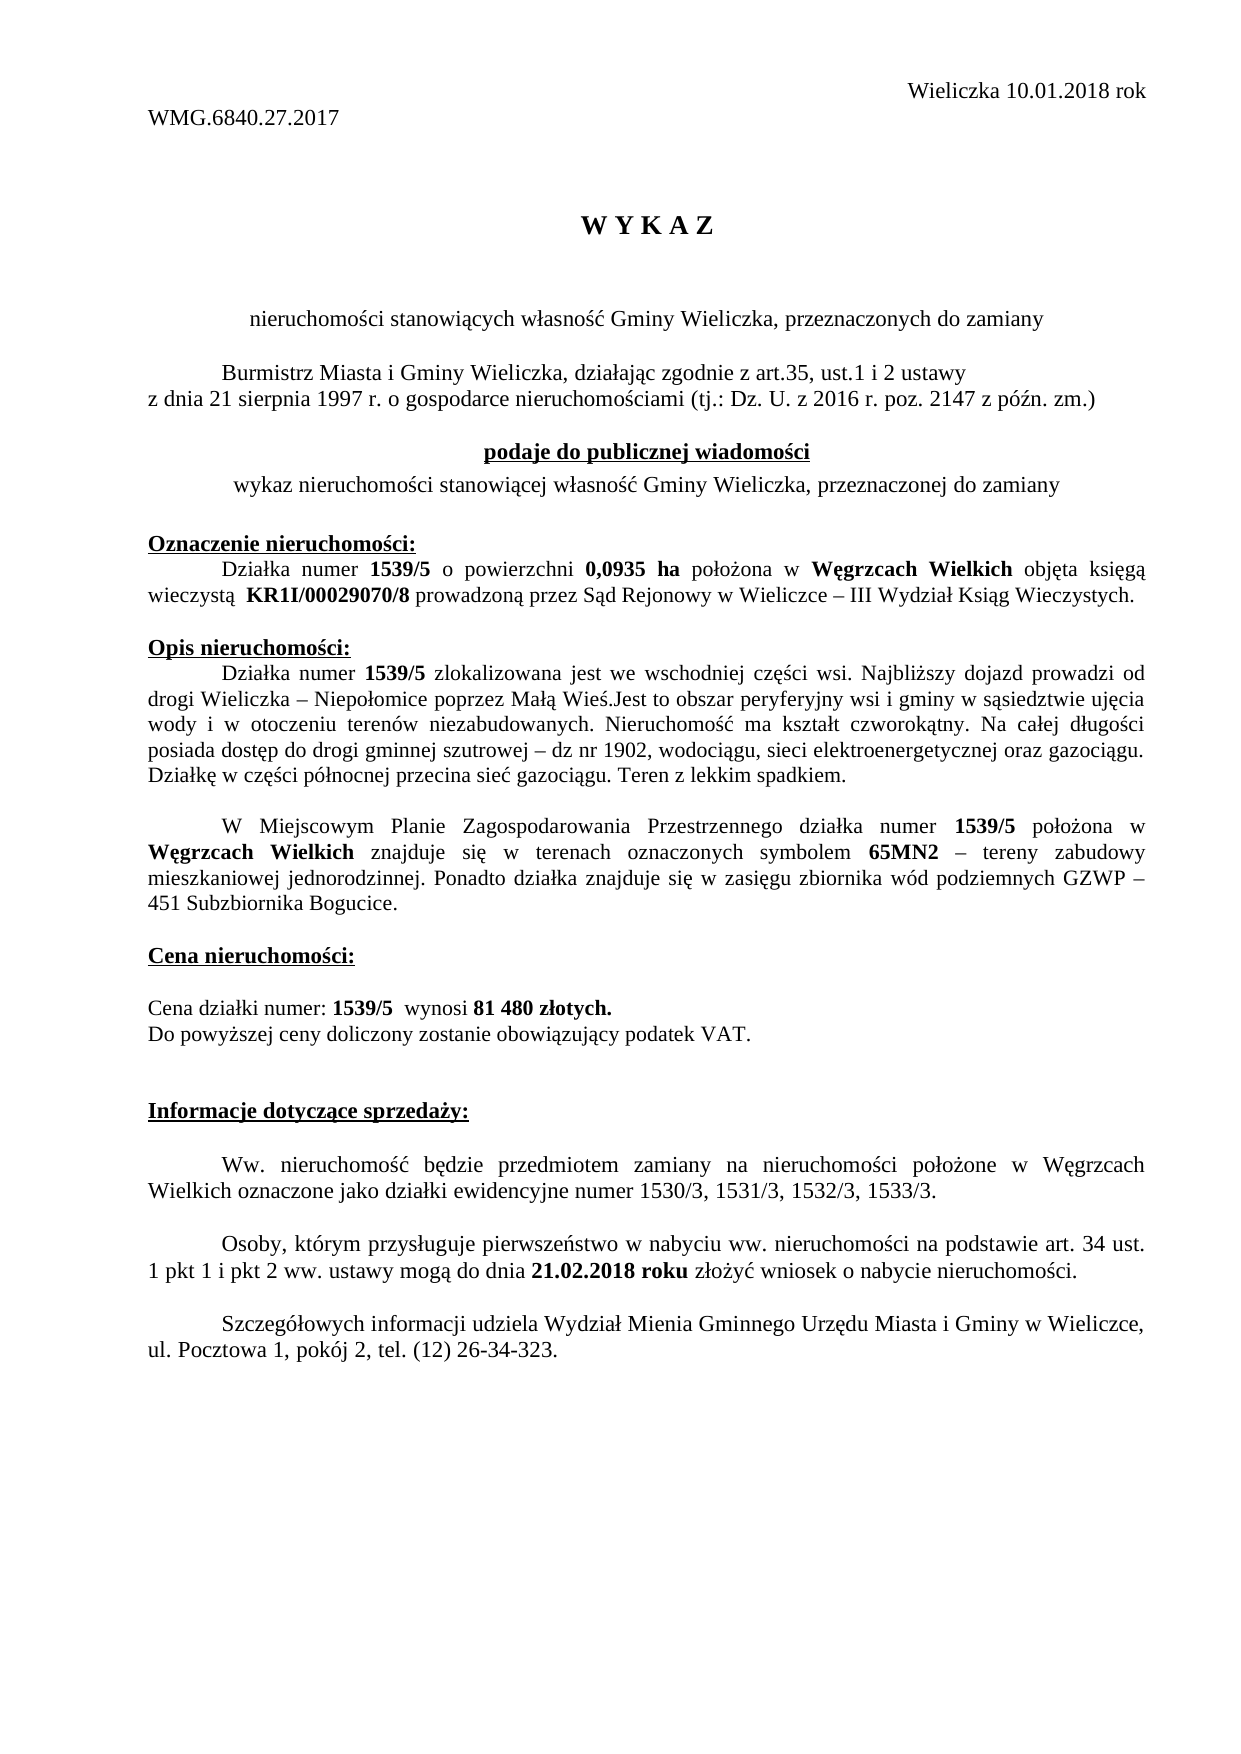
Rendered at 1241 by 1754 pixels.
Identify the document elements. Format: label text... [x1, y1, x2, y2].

text Burmistrz Miasta i Gminy Wieliczka, działając zgodnie z art.35, ust.1 i 2 ustawy z dnia 21 sierpnia 1997 r. o gospodarce nieruchomościami (tj.: Dz. U. z 2016 r. poz. 2147 z późn. zm.) [148, 358, 1146, 411]
text Ww. nieruchomość będzie przedmiotem zamiany na nieruchomości położone w Węgrzcach Wielkich oznaczone jako działki ewidencyjne numer 1530/3, 1531/3, 1532/3, 1533/3. [148, 1150, 1146, 1203]
text Działka numer 1539/5 o powierzchni 0,0935 ha położona w Węgrzcach Wielkich objęta księgą wieczystą KR1I/00029070/8 prowadzoną przez Sąd Rejonowy w Wieliczce – III Wydział Ksiąg Wieczystych. [148, 556, 1146, 607]
text Oznaczenie nieruchomości: [148, 529, 1146, 556]
text nieruchomości stanowiących własność Gminy Wieliczka, przeznaczonych do zamiany [148, 305, 1146, 332]
text Działka numer 1539/5 zlokalizowana jest we wschodniej części wsi. Najbliższy dojazd prowadzi od drogi Wieliczka – Niepołomice poprzez Małą Wieś.Jest to obszar peryferyjny wsi i gminy w sąsiedztwie ujęcia wody i w otoczeniu terenów niezabudowanych. Nieruchomość ma kształt czworokątny. Na całej długości posiada dostęp do drogi gminnej szutrowej – dz nr 1902, wodociągu, sieci elektroenergetycznej oraz gazociągu. Działkę w części północnej przecina sieć gazociągu. Teren z lekkim spadkiem. [148, 660, 1146, 788]
text W Miejscowym Planie Zagospodarowania Przestrzennego działka numer 1539/5 położona w Węgrzcach Wielkich znajduje się w terenach oznaczonych symbolem 65MN2 – tereny zabudowy mieszkaniowej jednorodzinnej. Ponadto działka znajduje się w zasięgu zbiornika wód podziemnych GZWP – 451 Subzbiornika Bogucice. [148, 813, 1146, 916]
text Cena nieruchomości: [148, 942, 1146, 969]
text Szczegółowych informacji udziela Wydział Mienia Gminnego Urzędu Miasta i Gminy w Wieliczce, ul. Pocztowa 1, pokój 2, tel. (12) 26-34-323. [148, 1310, 1146, 1363]
text Do powyższej ceny doliczony zostanie obowiązujący podatek VAT. [148, 1021, 1146, 1046]
text Informacje dotyczące sprzedaży: [148, 1097, 1146, 1124]
text Cena działki numer: 1539/5 wynosi 81 480 złotych. [148, 995, 1146, 1021]
text WMG.6840.27.2017 [148, 103, 1146, 130]
text podaje do publicznej wiadomości [148, 438, 1146, 464]
text Osoby, którym przysługuje pierwszeństwo w nabyciu ww. nieruchomości na podstawie art. 34 ust. 1 pkt 1 i pkt 2 ww. ustawy mogą do dnia 21.02.2018 roku złożyć wniosek o nabycie nieruchomości. [148, 1230, 1146, 1283]
text Opis nieruchomości: [148, 634, 1146, 660]
text Wieliczka 10.01.2018 rok [148, 77, 1146, 103]
text wykaz nieruchomości stanowiącej własność Gminy Wieliczka, przeznaczonej do zamiany [148, 471, 1146, 497]
text W Y K A Z [148, 209, 1146, 241]
